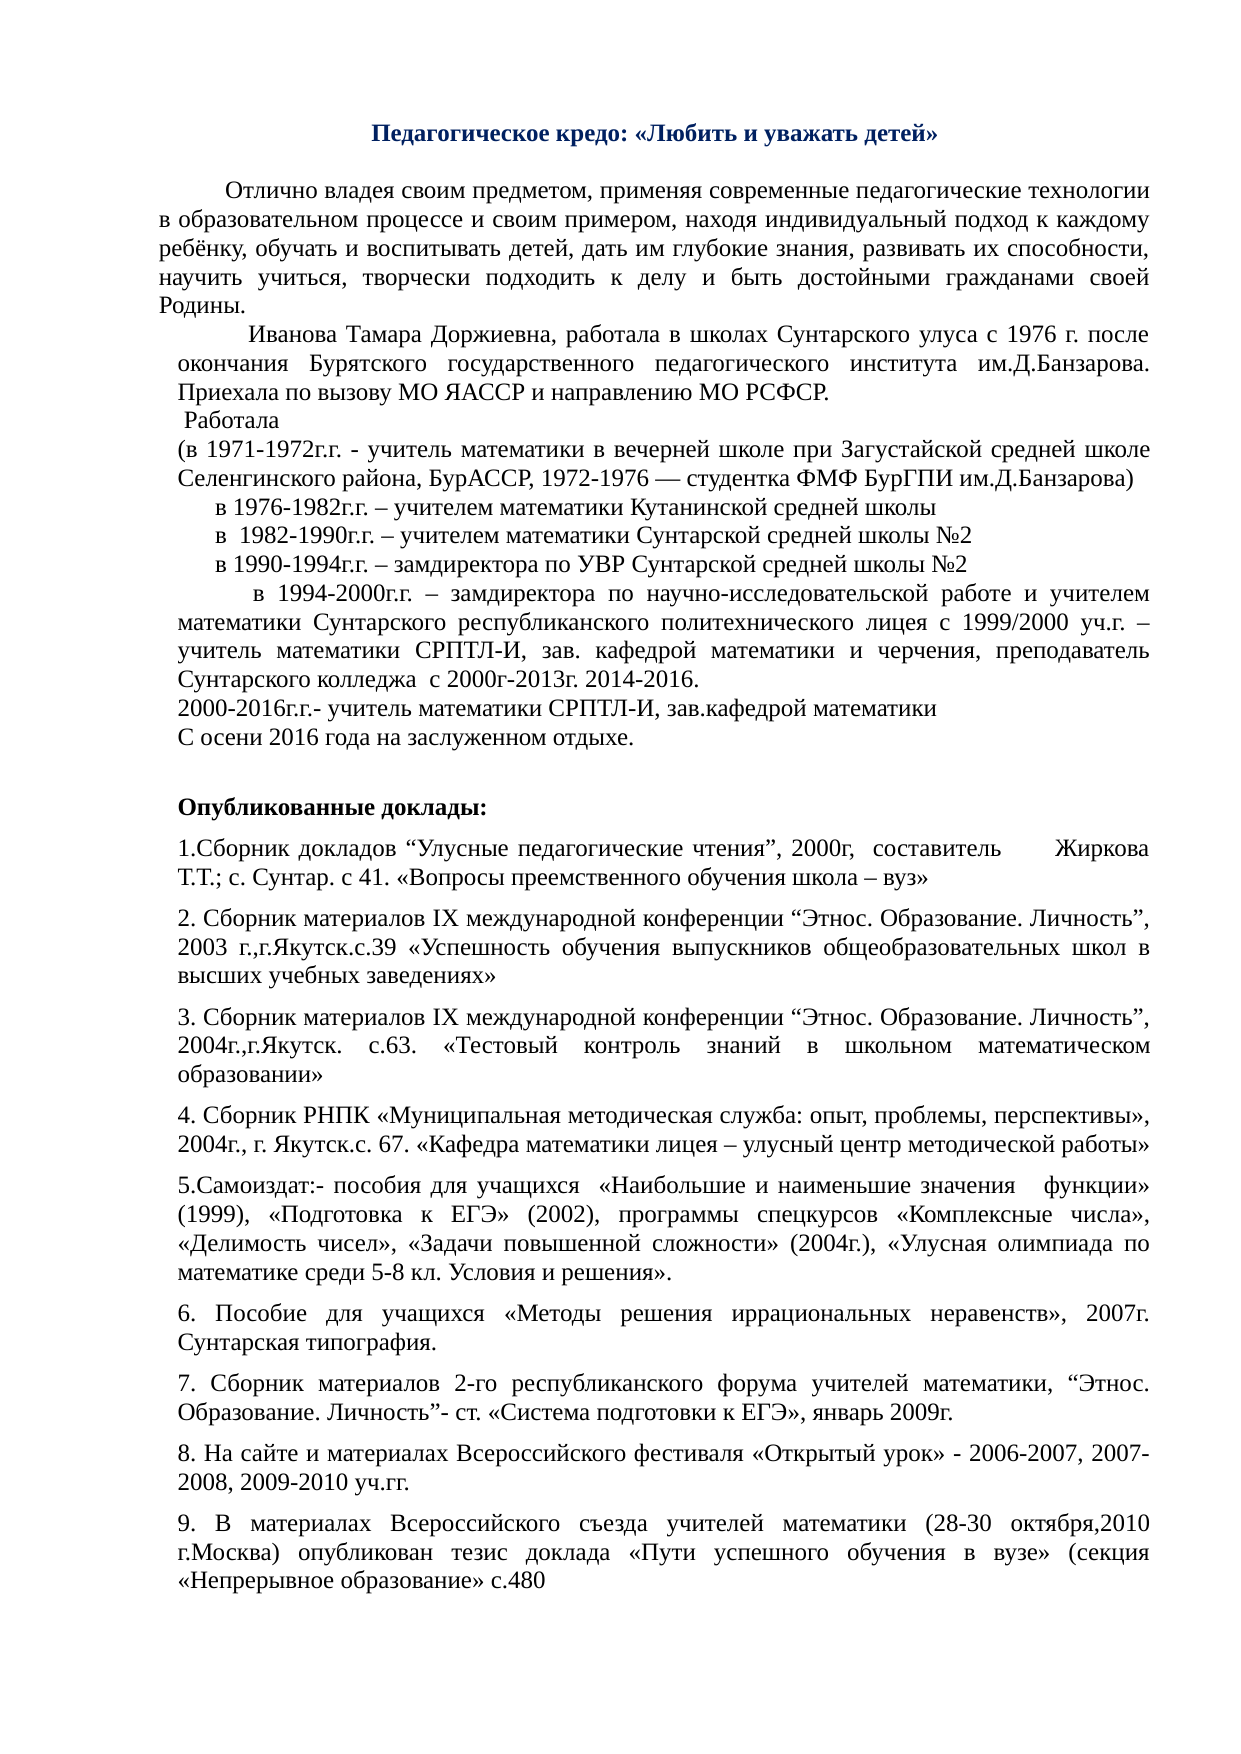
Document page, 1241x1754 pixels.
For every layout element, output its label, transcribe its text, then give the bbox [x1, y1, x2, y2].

text 8. На сайте и материалах Всероссийского фестиваля «Открытый урок» - 2006-2007, 2007-2008, 2009-2010 уч.гг. [177, 1438, 1151, 1496]
text 2. Сборник материалов IX международной конференции “Этнос. Образование. Личность”, 2003 г.,г.Якутск.с.39 «Успешность обучения выпускников общеобразовательных школ в высших учебных заведениях» [177, 903, 1151, 989]
text 1.Сборник докладов “Улусные педагогические чтения”, 2000г, составитель Жиркова Т.Т.; с. Сунтар. с 41. «Вопросы преемственного обучения школа – вуз» [177, 833, 1151, 891]
text 9. В материалах Всероссийского съезда учителей математики (28-30 октября,2010 г.Москва) опубликован тезис доклада «Пути успешного обучения в вузе» (секция «Непрерывное образование» с.480 [177, 1508, 1151, 1594]
text 5.Самоиздат:- пособия для учащихся «Наибольшие и наименьшие значения функции» (1999), «Подготовка к ЕГЭ» (2002), программы спецкурсов «Комплексные числа», «Делимость чисел», «Задачи повышенной сложности» (2004г.), «Улусная олимпиада по математике среди 5-8 кл. Условия и решения». [177, 1171, 1151, 1286]
text 7. Сборник материалов 2-го республиканского форума учителей математики, “Этнос. Образование. Личность”- ст. «Система подготовки к ЕГЭ», январь 2009г. [177, 1368, 1151, 1426]
text 2000-2016г.г.- учитель математики СРПТЛ-И, зав.кафедрой математики [177, 693, 1152, 722]
text в 1982-1990г.г. – учителем математики Сунтарской средней школы №2 [177, 521, 1151, 549]
text С осени 2016 года на заслуженном отдыхе. [177, 722, 1152, 751]
text 4. Сборник РНПК «Муниципальная методическая служба: опыт, проблемы, перспективы», 2004г., г. Якутск.с. 67. «Кафедра математики лицея – улусный центр методической работы» [177, 1101, 1151, 1158]
text в 1976-1982г.г. – учителем математики Кутанинской средней школы [177, 492, 1151, 521]
text 3. Сборник материалов IX международной конференции “Этнос. Образование. Личность”, 2004г.,г.Якутск. с.63. «Тестовый контроль знаний в школьном математическом образовании» [177, 1002, 1151, 1088]
text Педагогическое кредо: «Любить и уважать детей» [158, 118, 1151, 147]
text Отлично владея своим предметом, применяя современные педагогические технологии в образовательном процессе и своим примером, находя индивидуальный подход к каждому ребёнку, обучать и воспитывать детей, дать им глубокие знания, развивать их способности, научить учиться, творчески подходить к делу и быть достойными гражданами своей Родины. [158, 176, 1151, 319]
text 6. Пособие для учащихся «Методы решения иррациональных неравенств», 2007г. Сунтарская типография. [177, 1298, 1151, 1356]
text Иванова Тамара Доржиевна, работала в школах Сунтарского улуса с 1976 г. после окончания Бурятского государственного педагогического института им.Д.Банзарова. Приехала по вызову МО ЯАССР и направлению МО РСФСР. [177, 319, 1151, 406]
text Работала [177, 406, 1151, 434]
text Опубликованные доклады: [177, 792, 1151, 821]
text в 1990-1994г.г. – замдиректора по УВР Сунтарской средней школы №2 [177, 549, 1151, 578]
text в 1994-2000г.г. – замдиректора по научно-исследовательской работе и учителем математики Сунтарского республиканского политехнического лицея с 1999/2000 уч.г. – учитель математики СРПТЛ-И, зав. кафедрой математики и черчения, преподаватель Сунтарского колледжа с 2000г-2013г. 2014-2016. [177, 578, 1151, 693]
text (в 1971-1972г.г. - учитель математики в вечерней школе при Загустайской средней школе Селенгинского района, БурАССР, 1972-1976 — студентка ФМФ БурГПИ им.Д.Банзарова) [177, 434, 1151, 492]
